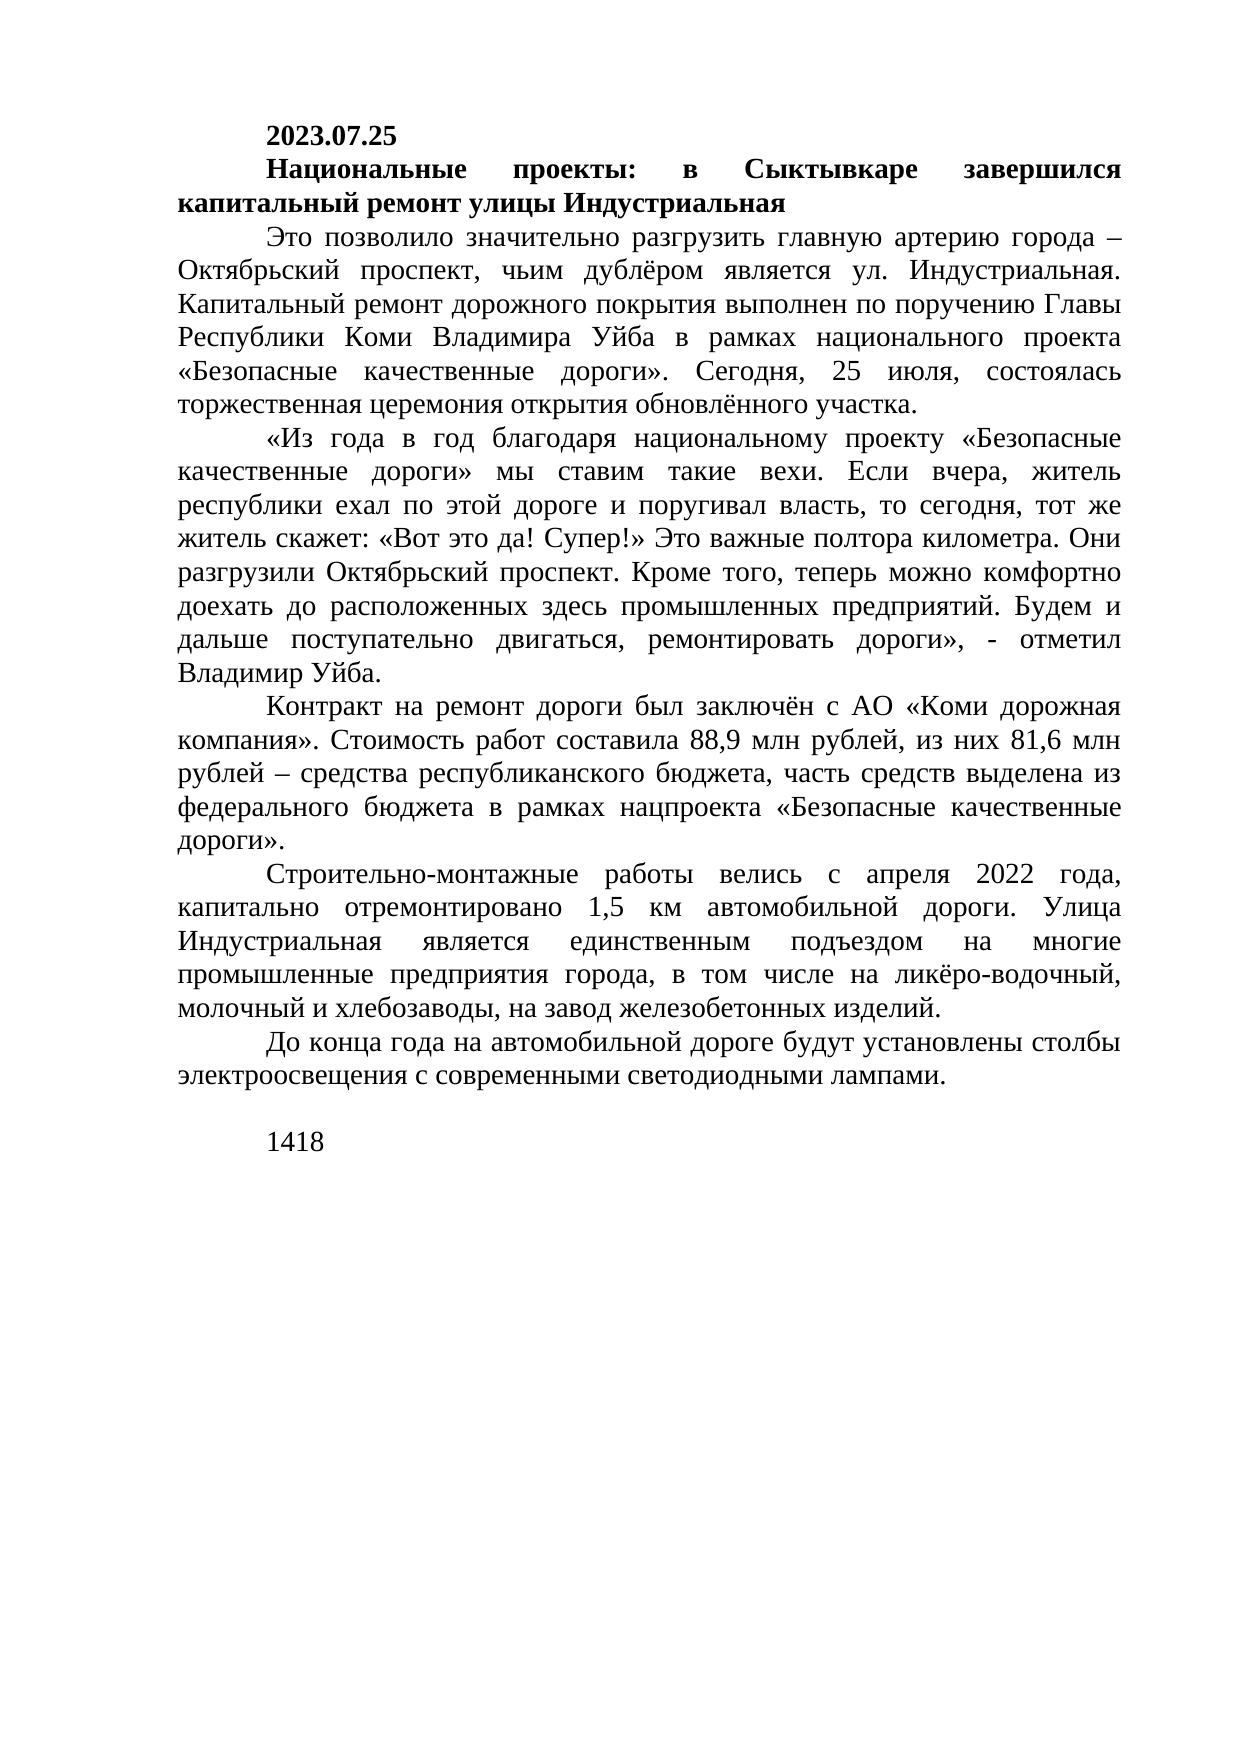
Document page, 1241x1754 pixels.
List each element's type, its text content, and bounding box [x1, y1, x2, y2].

text До конца года на автомобильной дороге будут установлены столбы электроосвещения с современными светодиодными лампами. [177, 1024, 1122, 1091]
text 2023.07.25 [177, 118, 1122, 152]
text Национальные проекты: в Сыктывкаре завершился капитальный ремонт улицы Индустриальная [177, 152, 1122, 219]
text 1418 [177, 1124, 1122, 1158]
text Строительно-монтажные работы велись с апреля 2022 года, капитально отремонтировано 1,5 км автомобильной дороги. Улица Индустриальная является единственным подъездом на многие промышленные предприятия города, в том числе на ликёро-водочный, молочный и хлебозаводы, на завод железобетонных изделий. [177, 856, 1122, 1024]
text Контракт на ремонт дороги был заключён с АО «Коми дорожная компания». Стоимость работ составила 88,9 млн рублей, из них 81,6 млн рублей – средства республиканского бюджета, часть средств выделена из федерального бюджета в рамках нацпроекта «Безопасные качественные дороги». [177, 688, 1122, 856]
text «Из года в год благодаря национальному проекту «Безопасные качественные дороги» мы ставим такие вехи. Если вчера, житель республики ехал по этой дороге и поругивал власть, то сегодня, тот же житель скажет: «Вот это да! Супер!» Это важные полтора километра. Они разгрузили Октябрьский проспект. Кроме того, теперь можно комфортно доехать до расположенных здесь промышленных предприятий. Будем и дальше поступательно двигаться, ремонтировать дороги», - отметил Владимир Уйба. [177, 420, 1122, 688]
text Это позволило значительно разгрузить главную артерию города – Октябрьский проспект, чьим дублёром является ул. Индустриальная. Капитальный ремонт дорожного покрытия выполнен по поручению Главы Республики Коми Владимира Уйба в рамках национального проекта «Безопасные качественные дороги». Сегодня, 25 июля, состоялась торжественная церемония открытия обновлённого участка. [177, 219, 1122, 420]
